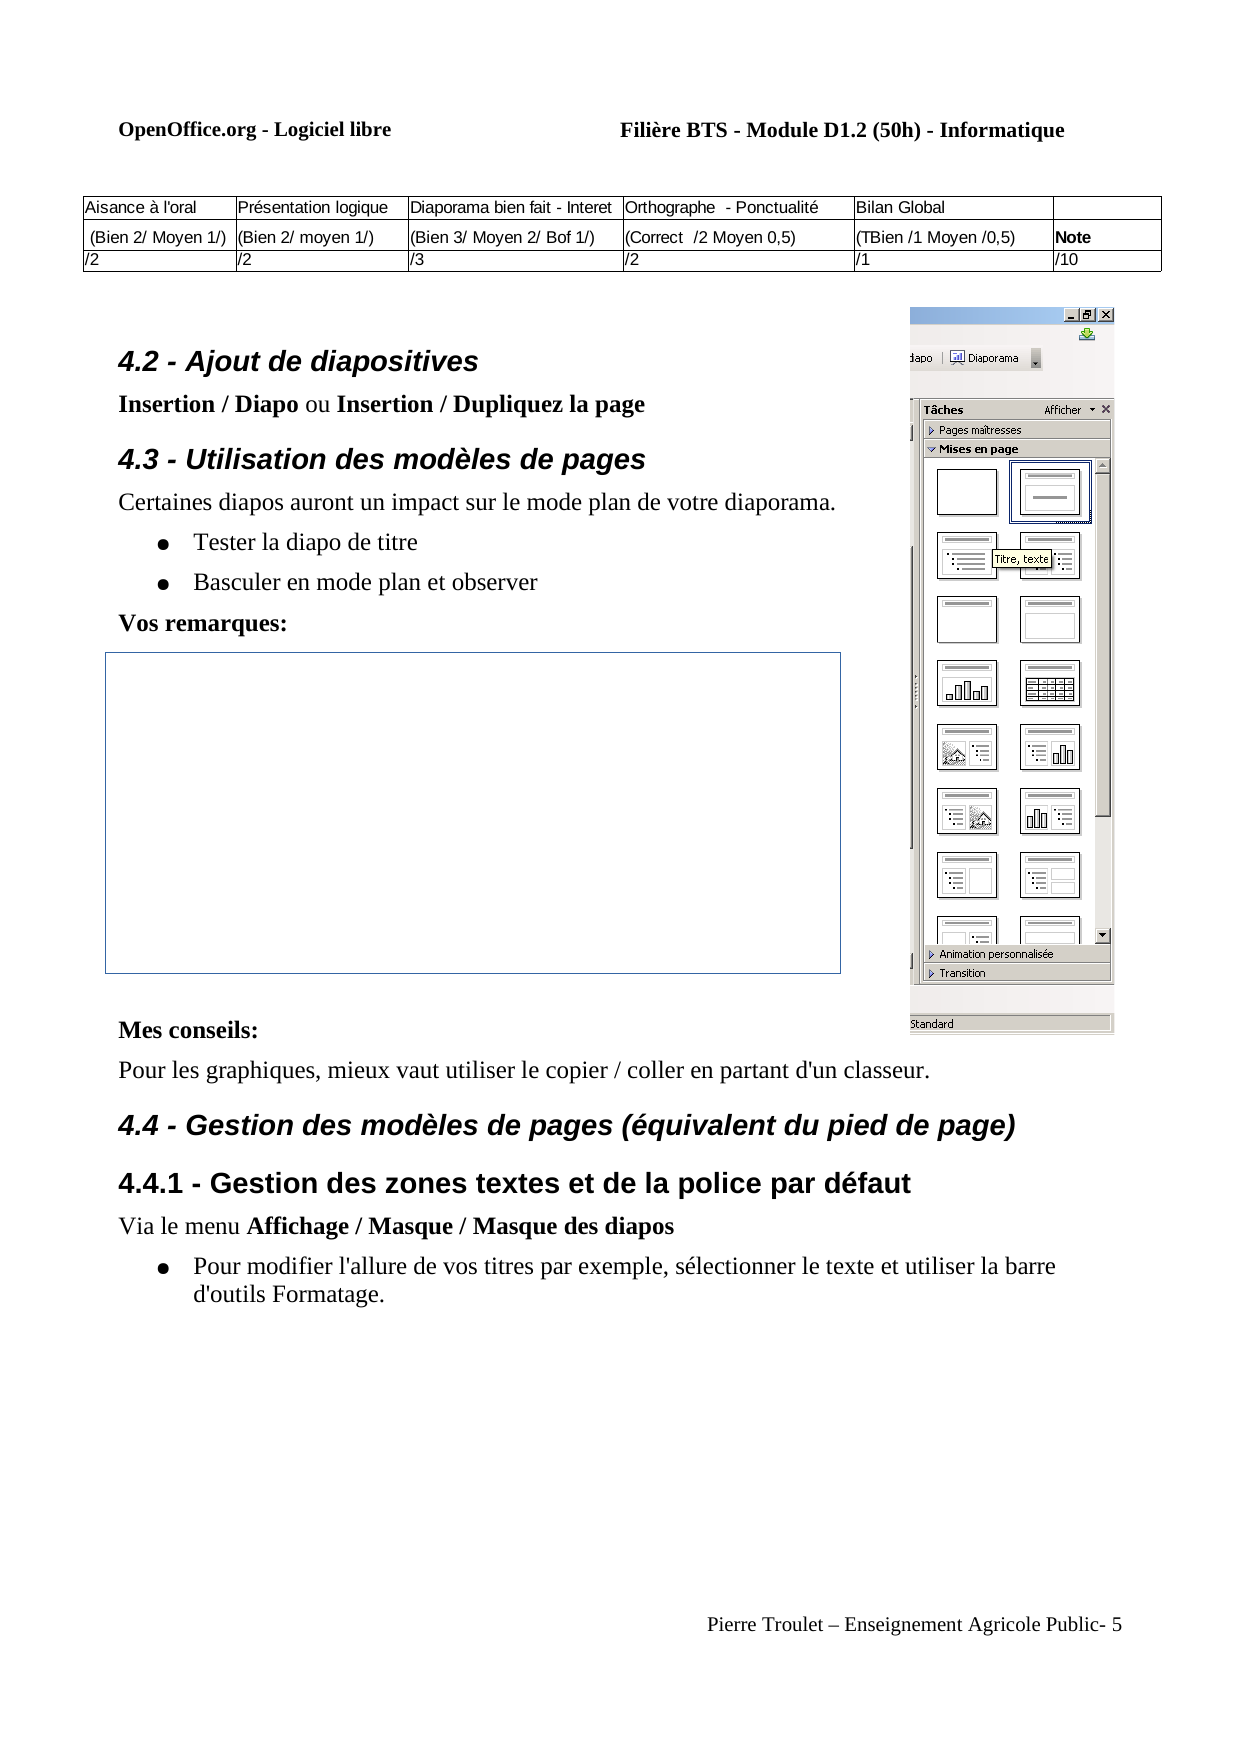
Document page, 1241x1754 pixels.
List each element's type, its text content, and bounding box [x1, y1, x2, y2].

list Pour modifier l'allure de vos titres par exemple, sélectionner le texte et utiliser la barre d'outils Formatage. [156, 1252, 1122, 1308]
list Tester la diapo de titre [156, 528, 912, 556]
text Certaines diapos auront un impact sur le mode plan de votre diaporama. [118, 488, 912, 516]
text Pour les graphiques, mieux vaut utiliser le copier / coller en partant d'un classeur. [118, 1056, 1122, 1084]
list Basculer en mode plan et observer [156, 568, 912, 596]
subtitle Ajout de diapositives [118, 345, 912, 378]
subtitle Gestion des zones textes et de la police par défaut [118, 1167, 1122, 1199]
text Insertion / Diapo ou Insertion / Dupliquez la page [118, 390, 912, 418]
text Vos remarques: [118, 609, 912, 636]
text Via le menu Affichage / Masque / Masque des diapos [118, 1212, 1122, 1240]
text Mes conseils: [118, 1016, 1122, 1044]
subtitle Gestion des modèles de pages (équivalent du pied de page) [118, 1109, 1122, 1142]
subtitle Utilisation des modèles de pages [118, 443, 912, 476]
